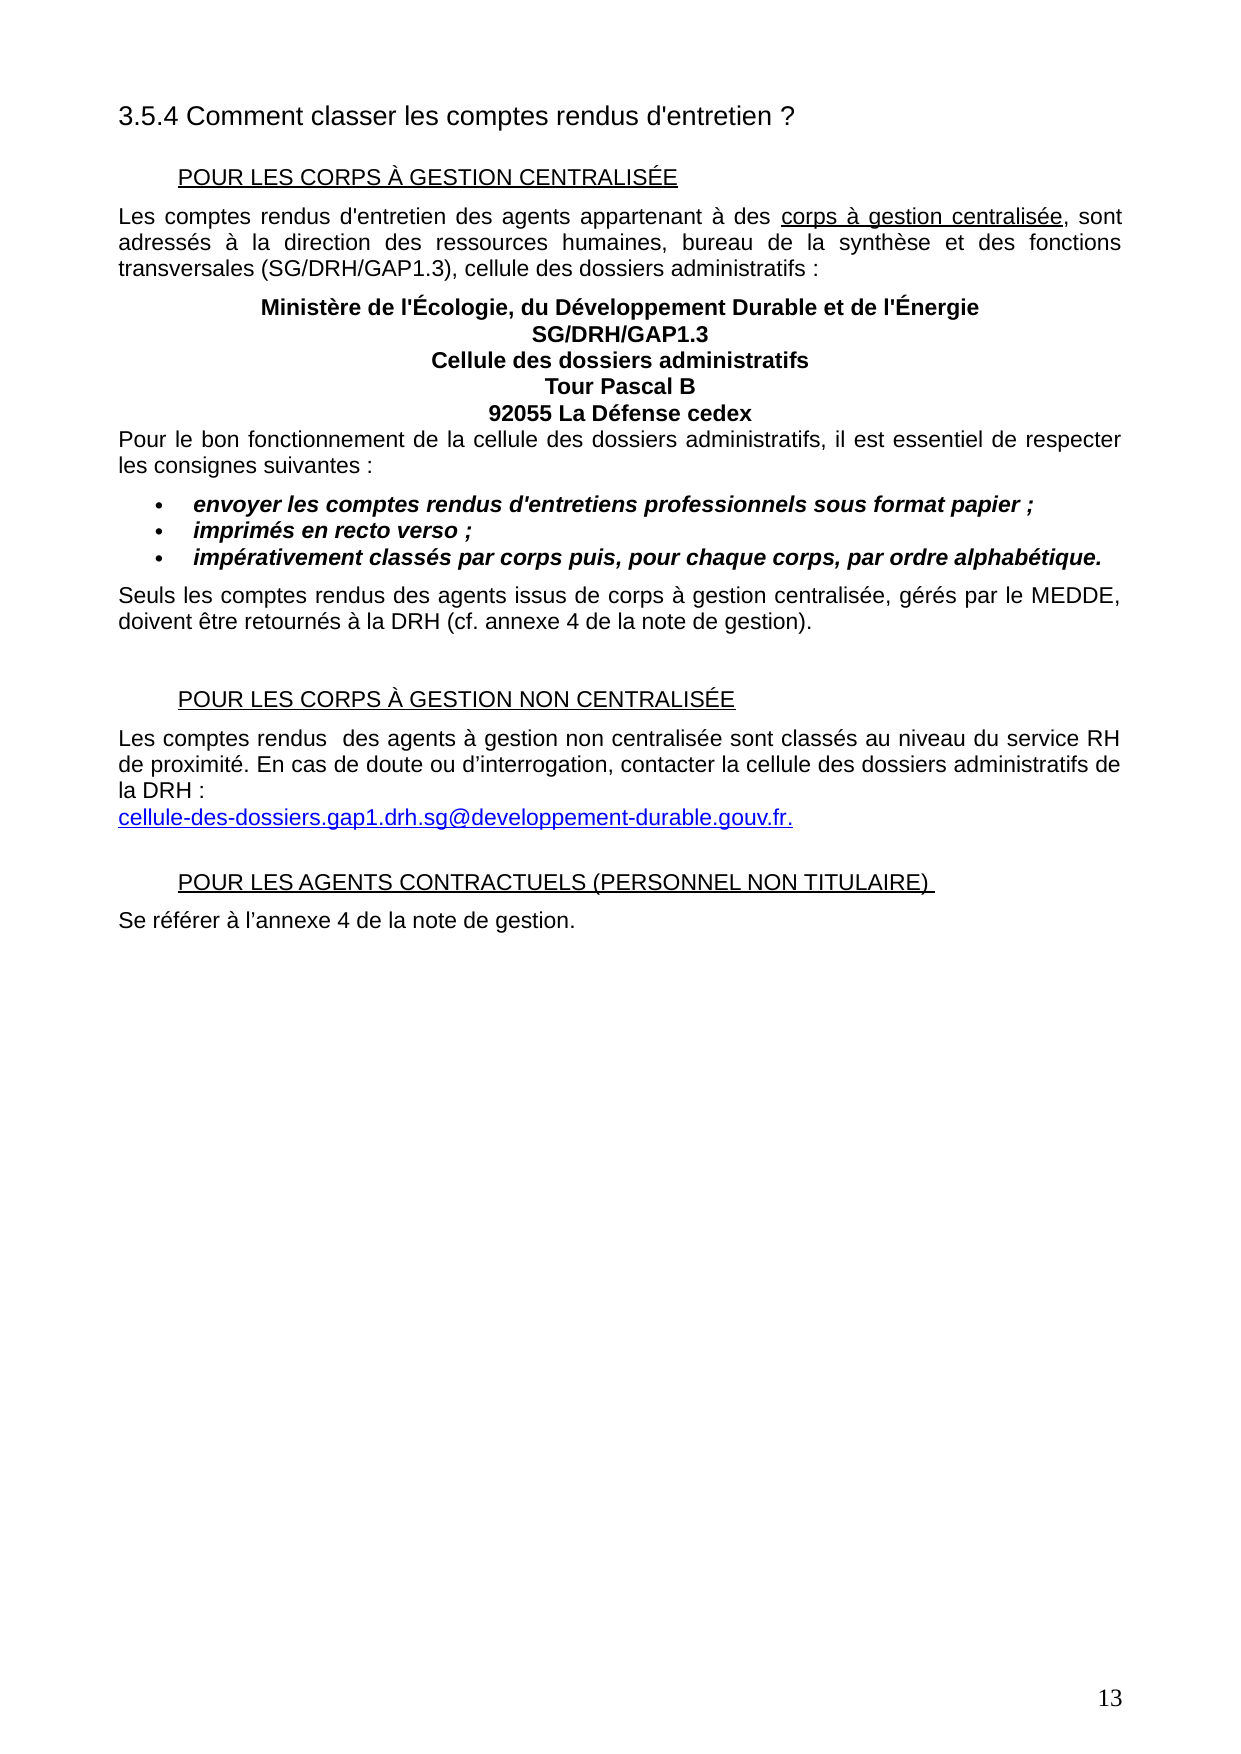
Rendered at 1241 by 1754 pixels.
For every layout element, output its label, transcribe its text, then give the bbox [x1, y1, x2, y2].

list imprimés en recto verso ; [156, 517, 1122, 544]
text Seuls les comptes rendus des agents issus de corps à gestion centralisée, gérés par le MEDDE, doivent être retournés à la DRH (cf. annexe 4 de la note de gestion). [118, 582, 1122, 635]
text POUR LES CORPS À GESTION NON CENTRALISÉE [178, 686, 1122, 712]
list impérativement classés par corps puis, pour chaque corps, par ordre alphabétique. [156, 544, 1122, 570]
text Pour le bon fonctionnement de la cellule des dossiers administratifs, il est essentiel de respecter les consignes suivantes : [118, 426, 1122, 479]
text cellule-des-dossiers.gap1.drh.sg@developpement-durable.gouv.fr. [118, 804, 1122, 830]
text Ministère de l'Écologie, du Développement Durable et de l'Énergie SG/DRH/GAP1.3 Cellule des dossiers administratifs Tour Pascal B 92055 La Défense cedex [118, 294, 1122, 426]
text POUR LES CORPS À GESTION CENTRALISÉE [178, 164, 1122, 190]
text Les comptes rendus d'entretien des agents appartenant à des corps à gestion centralisée, sont adressés à la direction des ressources humaines, bureau de la synthèse et des fonctions transversales (SG/DRH/GAP1.3), cellule des dossiers administratifs : [118, 203, 1122, 282]
text Se référer à l’annexe 4 de la note de gestion. [118, 907, 1122, 934]
text POUR LES AGENTS CONTRACTUELS (PERSONNEL NON TITULAIRE) [178, 868, 1122, 895]
text Les comptes rendus des agents à gestion non centralisée sont classés au niveau du service RH de proximité. En cas de doute ou d’interrogation, contacter la cellule des dossiers administratifs de la DRH : [118, 725, 1122, 804]
list envoyer les comptes rendus d'entretiens professionnels sous format papier ; [156, 491, 1122, 517]
subtitle 3.5.4 Comment classer les comptes rendus d'entretien ? [118, 99, 1122, 131]
